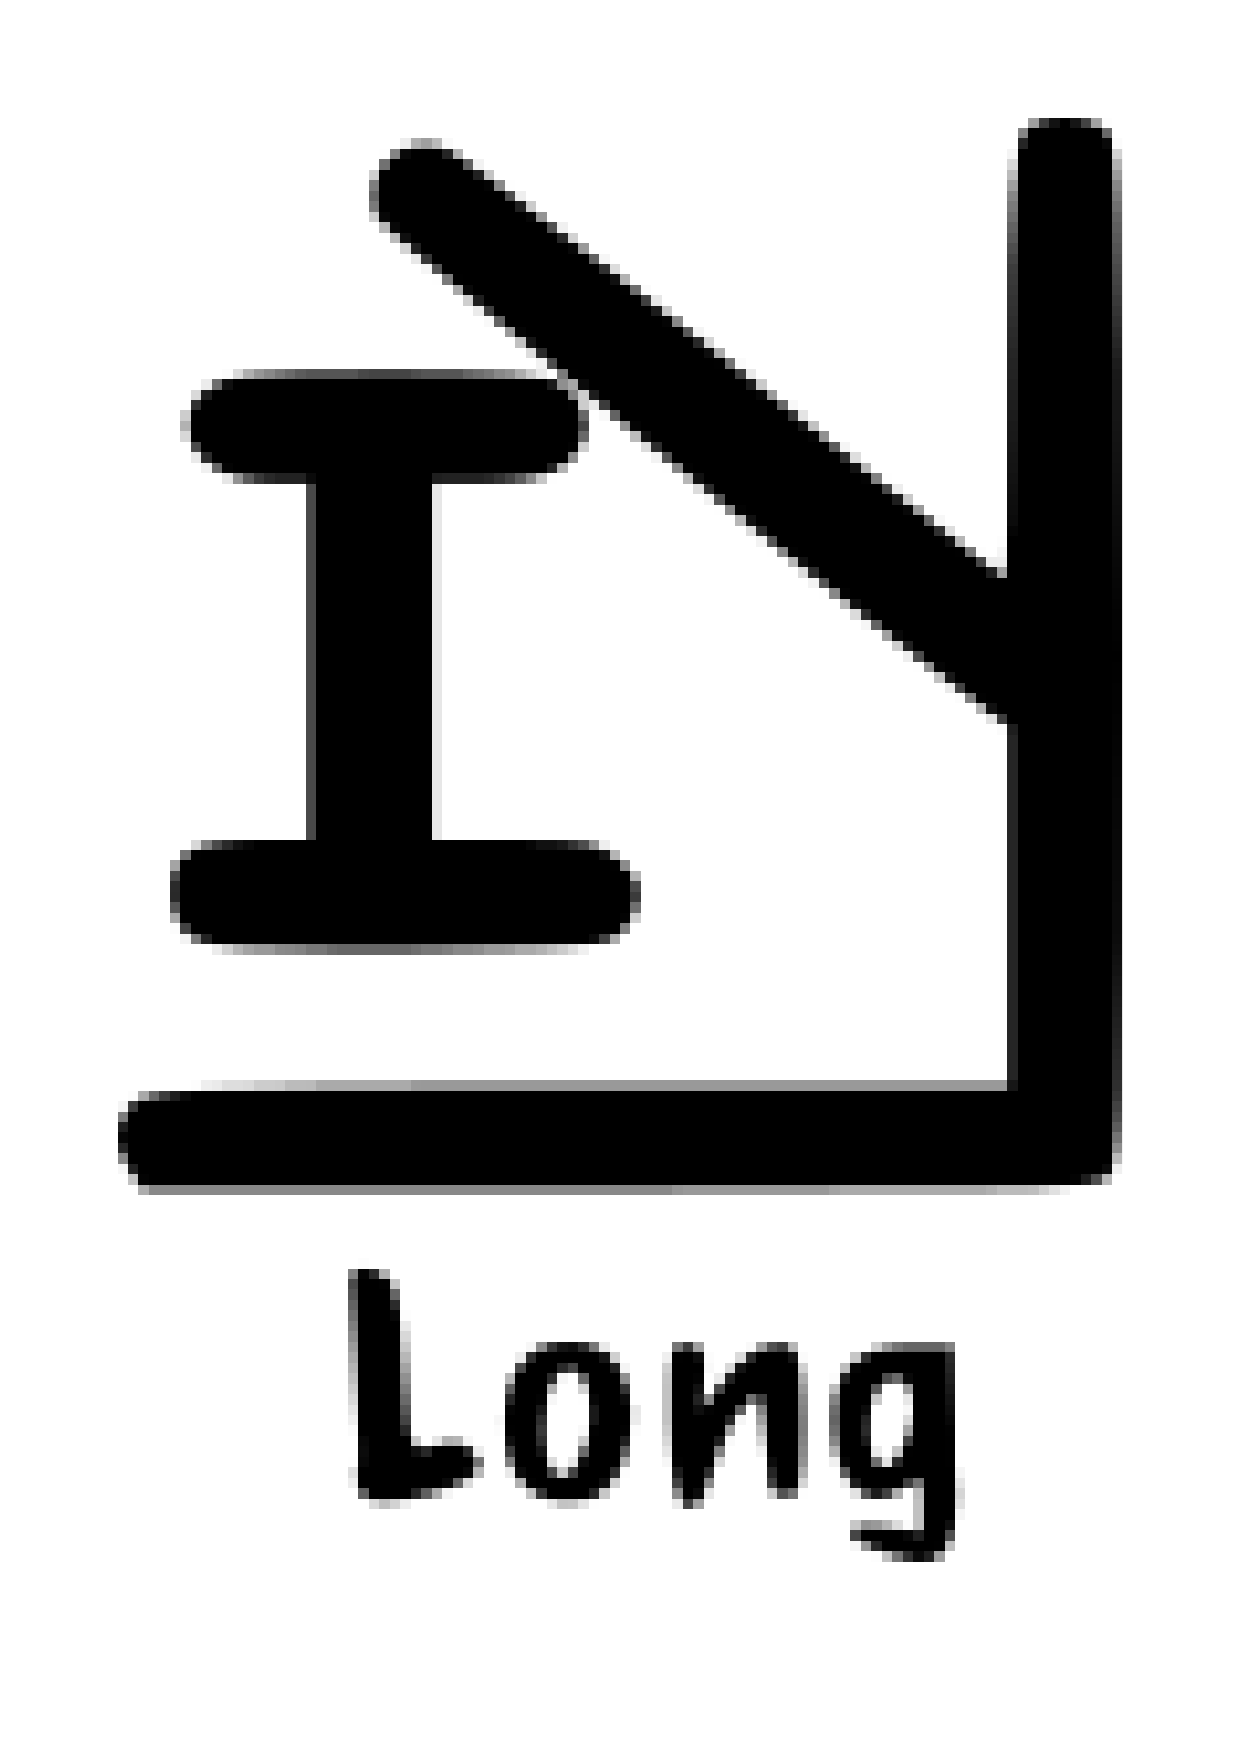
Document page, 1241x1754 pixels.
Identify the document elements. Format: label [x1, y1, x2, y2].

picture [118, 118, 1123, 1562]
